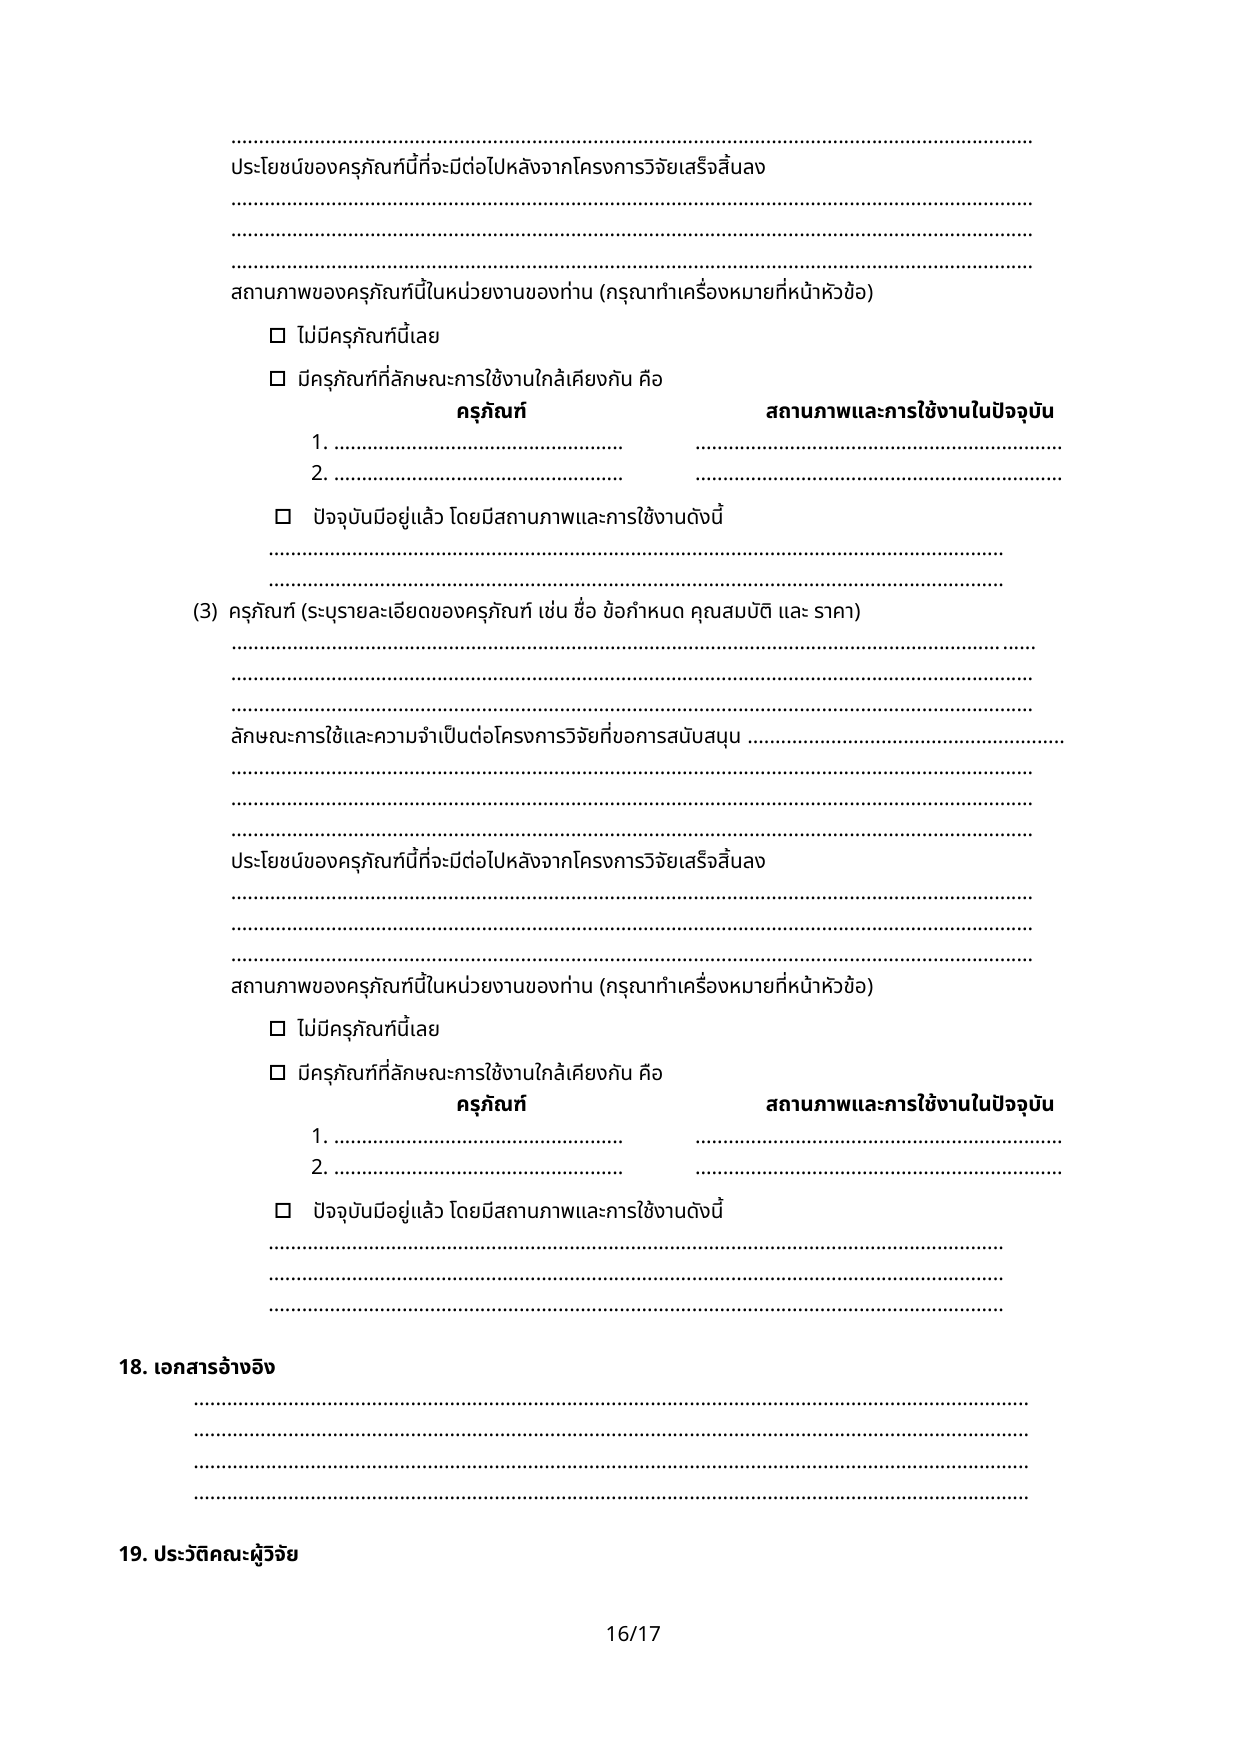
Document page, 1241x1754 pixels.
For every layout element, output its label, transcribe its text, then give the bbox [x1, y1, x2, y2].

table_header สถานภาพและการใช้งานในปัจจุบัน [684, 1087, 1137, 1118]
text ................................................................................................................................................ [193, 243, 1148, 274]
text สถานภาพของครุภัณฑ์นี้ในหน่วยงานของท่าน (กรุณาทำเครื่องหมายที่หน้าหัวข้อ) [193, 274, 1148, 306]
text .................................................................................................................................... [268, 1287, 1148, 1318]
table_header ครุภัณฑ์ [300, 1087, 683, 1118]
text ................................................................................................................................................ [193, 656, 1148, 687]
text ประโยชน์ของครุภัณฑ์นี้ที่จะมีต่อไปหลังจากโครงการวิจัยเสร็จสิ้นลง [193, 149, 1148, 181]
table_cell .................................................................. [684, 1118, 1137, 1149]
text ................................................................................................................................................ [193, 749, 1148, 781]
table_header สถานภาพและการใช้งานในปัจจุบัน [684, 393, 1137, 424]
text 19. ประวัติคณะผู้วิจัย [118, 1537, 1148, 1568]
text □ มีครุภัณฑ์ที่ลักษณะการใช้งานใกล้เคียงกัน คือ [193, 362, 1148, 393]
table_cell .................................................................. [684, 424, 1137, 456]
text □ มีครุภัณฑ์ที่ลักษณะการใช้งานใกล้เคียงกัน คือ [193, 1056, 1148, 1087]
text □ ปัจจุบันมีอยู่แล้ว โดยมีสถานภาพและการใช้งานดังนี้ [193, 499, 1148, 531]
table_cell .................................................................. [684, 1149, 1137, 1181]
text ลักษณะการใช้และความจำเป็นต่อโครงการวิจัยที่ขอการสนับสนุน ......................................................... [193, 718, 1148, 749]
text .................................................................................................................................... [268, 1224, 1148, 1256]
text ................................................................................................................................................ [193, 181, 1148, 212]
table_cell .................................................................. [684, 456, 1137, 487]
text ................................................................................................................................................ [193, 812, 1148, 843]
table_cell 2. …................................................. [300, 1149, 683, 1181]
text ...................................................................................................................................................... [193, 1412, 1148, 1443]
text □ ไม่มีครุภัณฑ์นี้เลย [193, 1012, 1148, 1043]
text .................................................................................................................................... [268, 1256, 1148, 1287]
text ................................................................................................................................................ [193, 624, 1148, 656]
text .................................................................................................................................... [268, 531, 1148, 562]
table_cell 2. …................................................. [300, 456, 683, 487]
text ...................................................................................................................................................... [193, 1474, 1148, 1506]
text ................................................................................................................................................ [193, 212, 1148, 243]
text ...................................................................................................................................................... [193, 1443, 1148, 1474]
text ................................................................................................................................................ [193, 906, 1148, 937]
text 18. เอกสารอ้างอิง [118, 1349, 1148, 1381]
text ประโยชน์ของครุภัณฑ์นี้ที่จะมีต่อไปหลังจากโครงการวิจัยเสร็จสิ้นลง [193, 843, 1148, 874]
text ................................................................................................................................................ [193, 781, 1148, 812]
text □ ปัจจุบันมีอยู่แล้ว โดยมีสถานภาพและการใช้งานดังนี้ [193, 1193, 1148, 1224]
text ................................................................................................................................................ [193, 937, 1148, 968]
table_header ครุภัณฑ์ [300, 393, 683, 424]
text □ ไม่มีครุภัณฑ์นี้เลย [193, 318, 1148, 349]
text ................................................................................................................................................ [193, 118, 1148, 149]
table_cell 1. …................................................. [300, 1118, 683, 1149]
text (3) ครุภัณฑ์ (ระบุรายละเอียดของครุภัณฑ์ เช่น ชื่อ ข้อกำหนด คุณสมบัติ และ ราคา) [193, 593, 1148, 624]
text .................................................................................................................................... [268, 562, 1148, 593]
text สถานภาพของครุภัณฑ์นี้ในหน่วยงานของท่าน (กรุณาทำเครื่องหมายที่หน้าหัวข้อ) [193, 968, 1148, 999]
text ...................................................................................................................................................... [193, 1381, 1148, 1412]
text ................................................................................................................................................ [193, 687, 1148, 718]
table_cell 1. …................................................. [300, 424, 683, 456]
text ................................................................................................................................................ [193, 874, 1148, 906]
